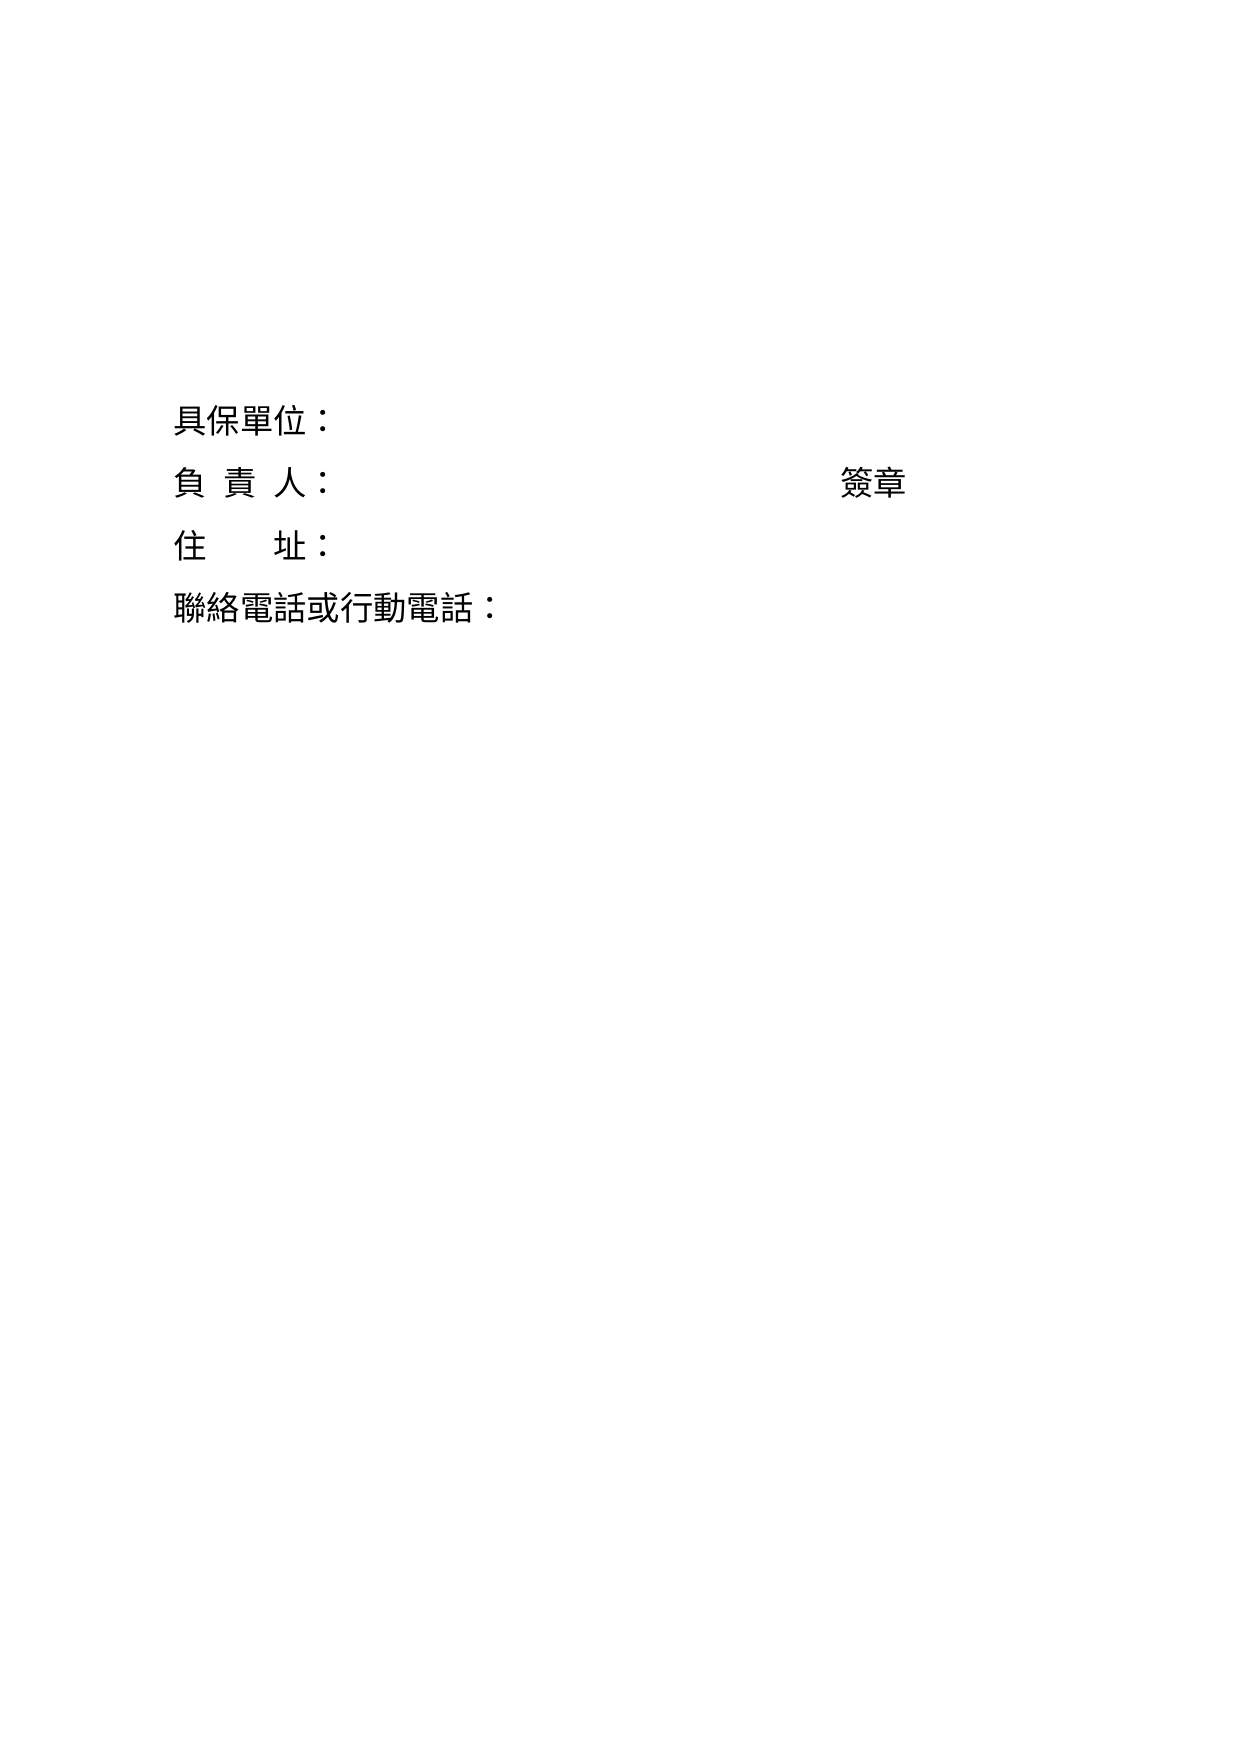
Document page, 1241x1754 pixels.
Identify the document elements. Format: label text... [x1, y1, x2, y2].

text 聯絡電話或行動電話： [106, 564, 1134, 627]
text 住 址： [106, 502, 1134, 564]
text 負 責 人： 簽章 [106, 439, 1134, 502]
text 具保單位： [106, 377, 1134, 439]
